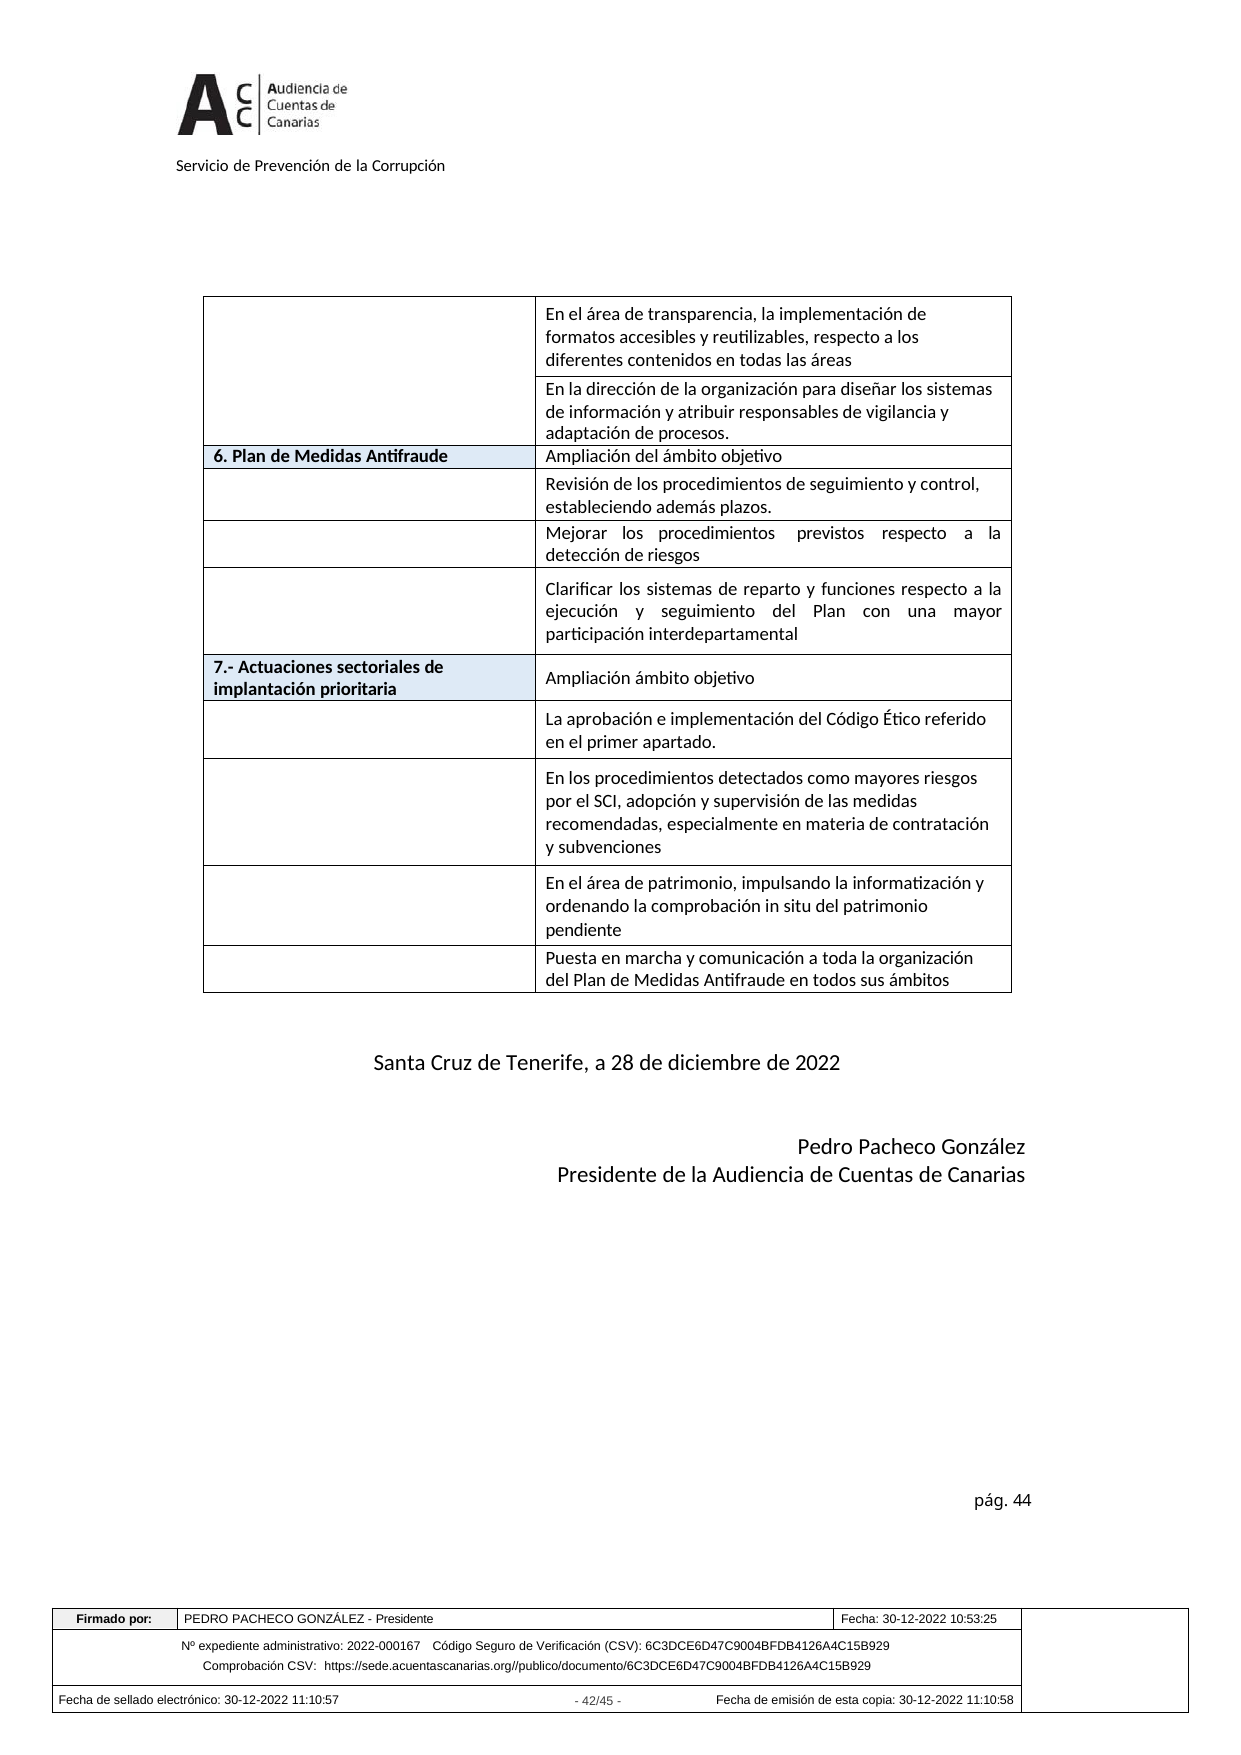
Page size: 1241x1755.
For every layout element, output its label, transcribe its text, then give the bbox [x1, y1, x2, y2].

table_cell respecto [874, 521, 956, 567]
table_cell [204, 701, 535, 758]
table_cell 7.- Actuaciones sectoriales de implantación prioritaria [204, 655, 535, 700]
table_cell [204, 866, 535, 945]
text Santa Cruz de Tenerife, a 28 de diciembre de 2022 [40, 1048, 1174, 1076]
table_cell 6. Plan de Medidas Antifraude [204, 446, 535, 468]
table_cell a [956, 521, 980, 567]
text Pedro Pacheco González Presidente de la Audiencia de Cuentas de Canarias [557, 1132, 1040, 1188]
table_cell Puesta en marcha y comunicación a toda la organización del Plan de Medidas Antifraude en todos sus ámbitos [536, 946, 1011, 992]
table_cell [204, 946, 535, 992]
table_cell [204, 469, 535, 520]
table_cell [204, 759, 535, 865]
table_cell Clarificar los sistemas de reparto y funciones respecto a la ejecución y seguimiento del Plan con una mayor participación interdepartamental [536, 568, 1011, 654]
table_cell Revisión de los procedimientos de seguimiento y control, estableciendo además plazos. [536, 469, 1011, 520]
table_cell Mejorar los procedimientos detección de riesgos [536, 521, 788, 567]
table_cell la [980, 521, 1011, 567]
table_cell En los procedimientos detectados como mayores riesgos por el SCI, adopción y supervisión de las medidas recomendadas, especialmente en materia de contratación y subvenciones [536, 759, 1011, 865]
table_cell En la dirección de la organización para diseñar los sistemas de información y atribuir responsables de vigilancia y adaptación de procesos. [536, 377, 1011, 445]
table_cell previstos [789, 521, 873, 567]
table_cell [204, 521, 535, 567]
table_cell Ampliación del ámbito objetivo [536, 446, 1011, 468]
table_cell En el área de patrimonio, impulsando la informatización y ordenando la comprobación in situ del patrimonio pendiente [536, 866, 1011, 945]
table_cell [204, 568, 535, 654]
table_header [204, 297, 535, 445]
table_cell Ampliación ámbito objetivo [536, 655, 1011, 700]
table_cell La aprobación e implementación del Código Ético referido en el primer apartado. [536, 701, 1011, 758]
table_header En el área de transparencia, la implementación de formatos accesibles y reutilizables, respecto a los diferentes contenidos en todas las áreas [536, 297, 1011, 376]
